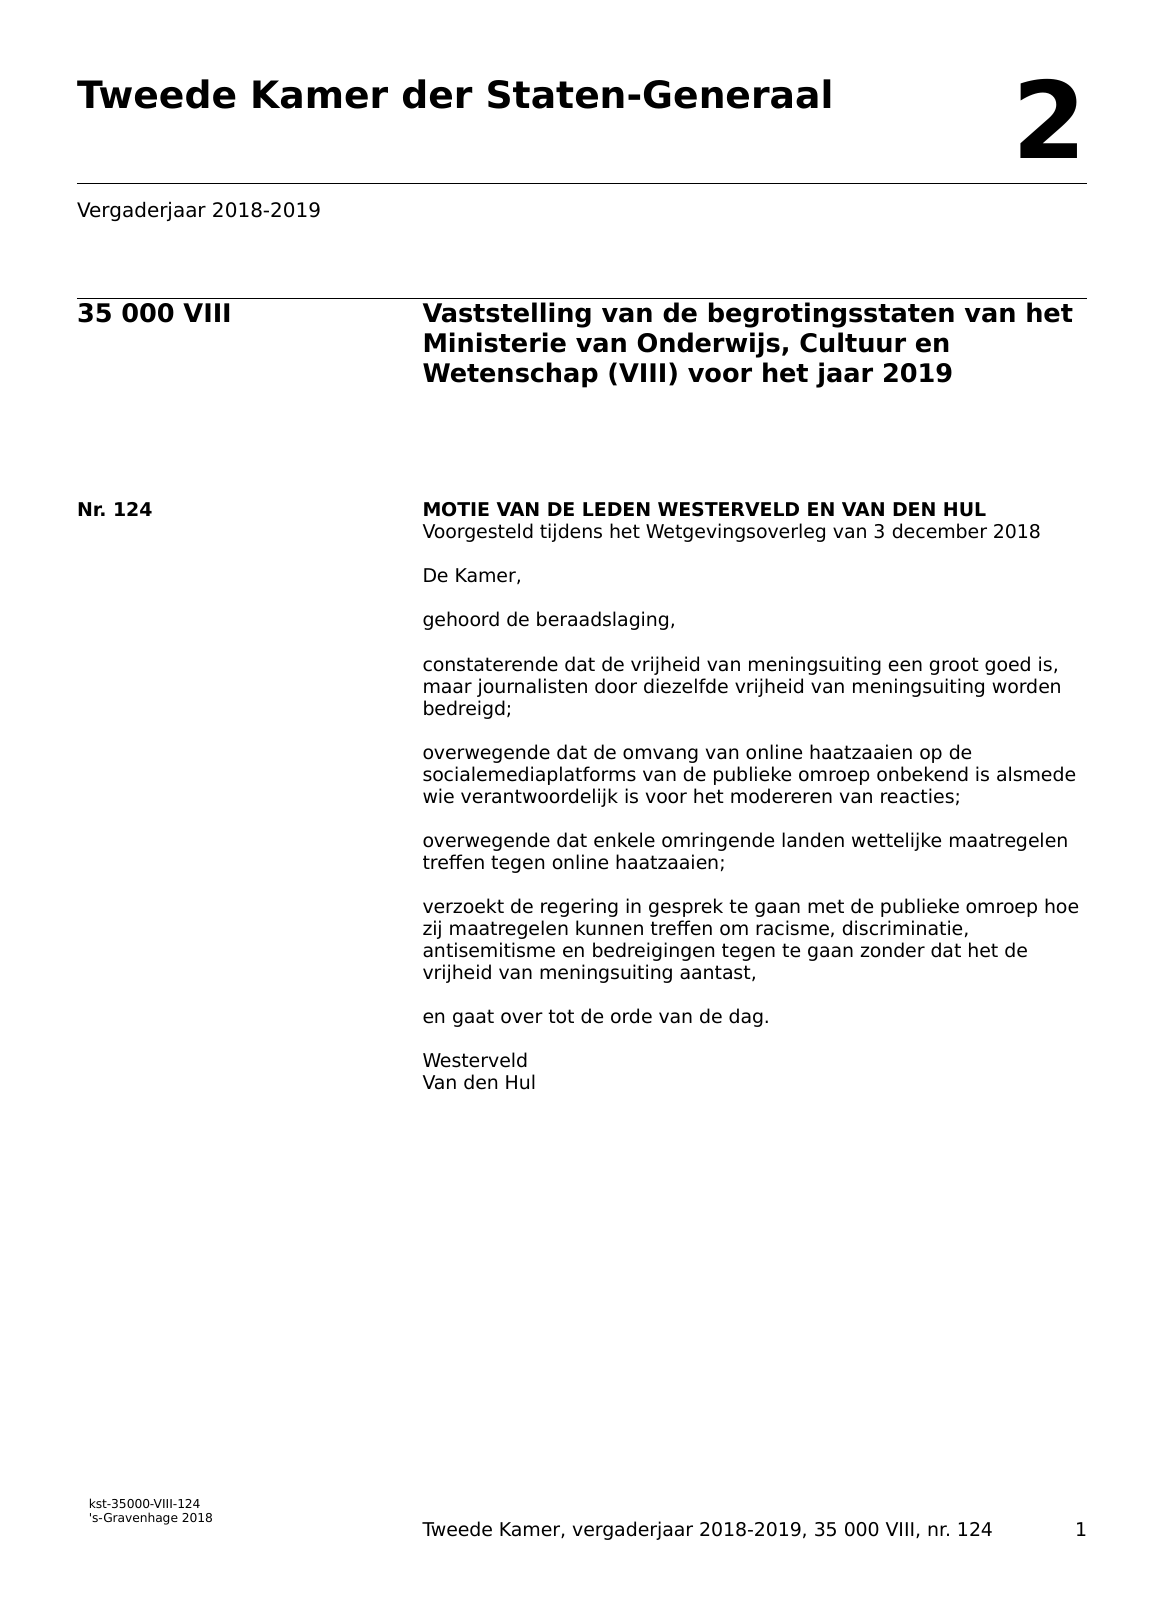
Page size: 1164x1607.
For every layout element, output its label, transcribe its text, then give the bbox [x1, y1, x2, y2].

text overwegende dat de omvang van online haatzaaien op de socialemediaplatforms van de publieke omroep onbekend is alsmede wie verantwoordelijk is voor het modereren van reacties; [422, 742, 1087, 808]
text overwegende dat enkele omringende landen wettelijke maatregelen treffen tegen online haatzaaien; [422, 830, 1087, 874]
text verzoekt de regering in gesprek te gaan met de publieke omroep hoe zij maatregelen kunnen treffen om racisme, discriminatie, antisemitisme en bedreigingen tegen te gaan zonder dat het de vrijheid van meningsuiting aantast, [422, 896, 1087, 984]
subtitle Nr. 124 MOTIE VAN DE LEDEN WESTERVELD EN VAN DEN HUL [77, 499, 1087, 521]
text Westerveld [422, 1050, 1087, 1072]
text kst-35000-VIII-124 [88, 1497, 323, 1511]
text en gaat over tot de orde van de dag. [422, 1006, 1087, 1028]
text gehoord de beraadslaging, [422, 609, 1087, 631]
text Van den Hul [422, 1072, 1087, 1094]
subtitle 35 000 VIII Vaststelling van de begrotingsstaten van het Ministerie van Onderwijs, Cultuur en Wetenschap (VIII) voor het jaar 2019 [77, 299, 1087, 388]
table_header Tweede Kamer der Staten-Generaal [77, 59, 886, 183]
text Voorgesteld tijdens het Wetgevingsoverleg van 3 december 2018 [422, 521, 1087, 543]
text 's-Gravenhage 2018 [88, 1511, 323, 1525]
table_cell Vergaderjaar 2018-2019 [77, 184, 1087, 298]
table_header 2 [886, 59, 1087, 183]
text De Kamer, [422, 565, 1087, 587]
text constaterende dat de vrijheid van meningsuiting een groot goed is, maar journalisten door diezelfde vrijheid van meningsuiting worden bedreigd; [422, 653, 1087, 719]
